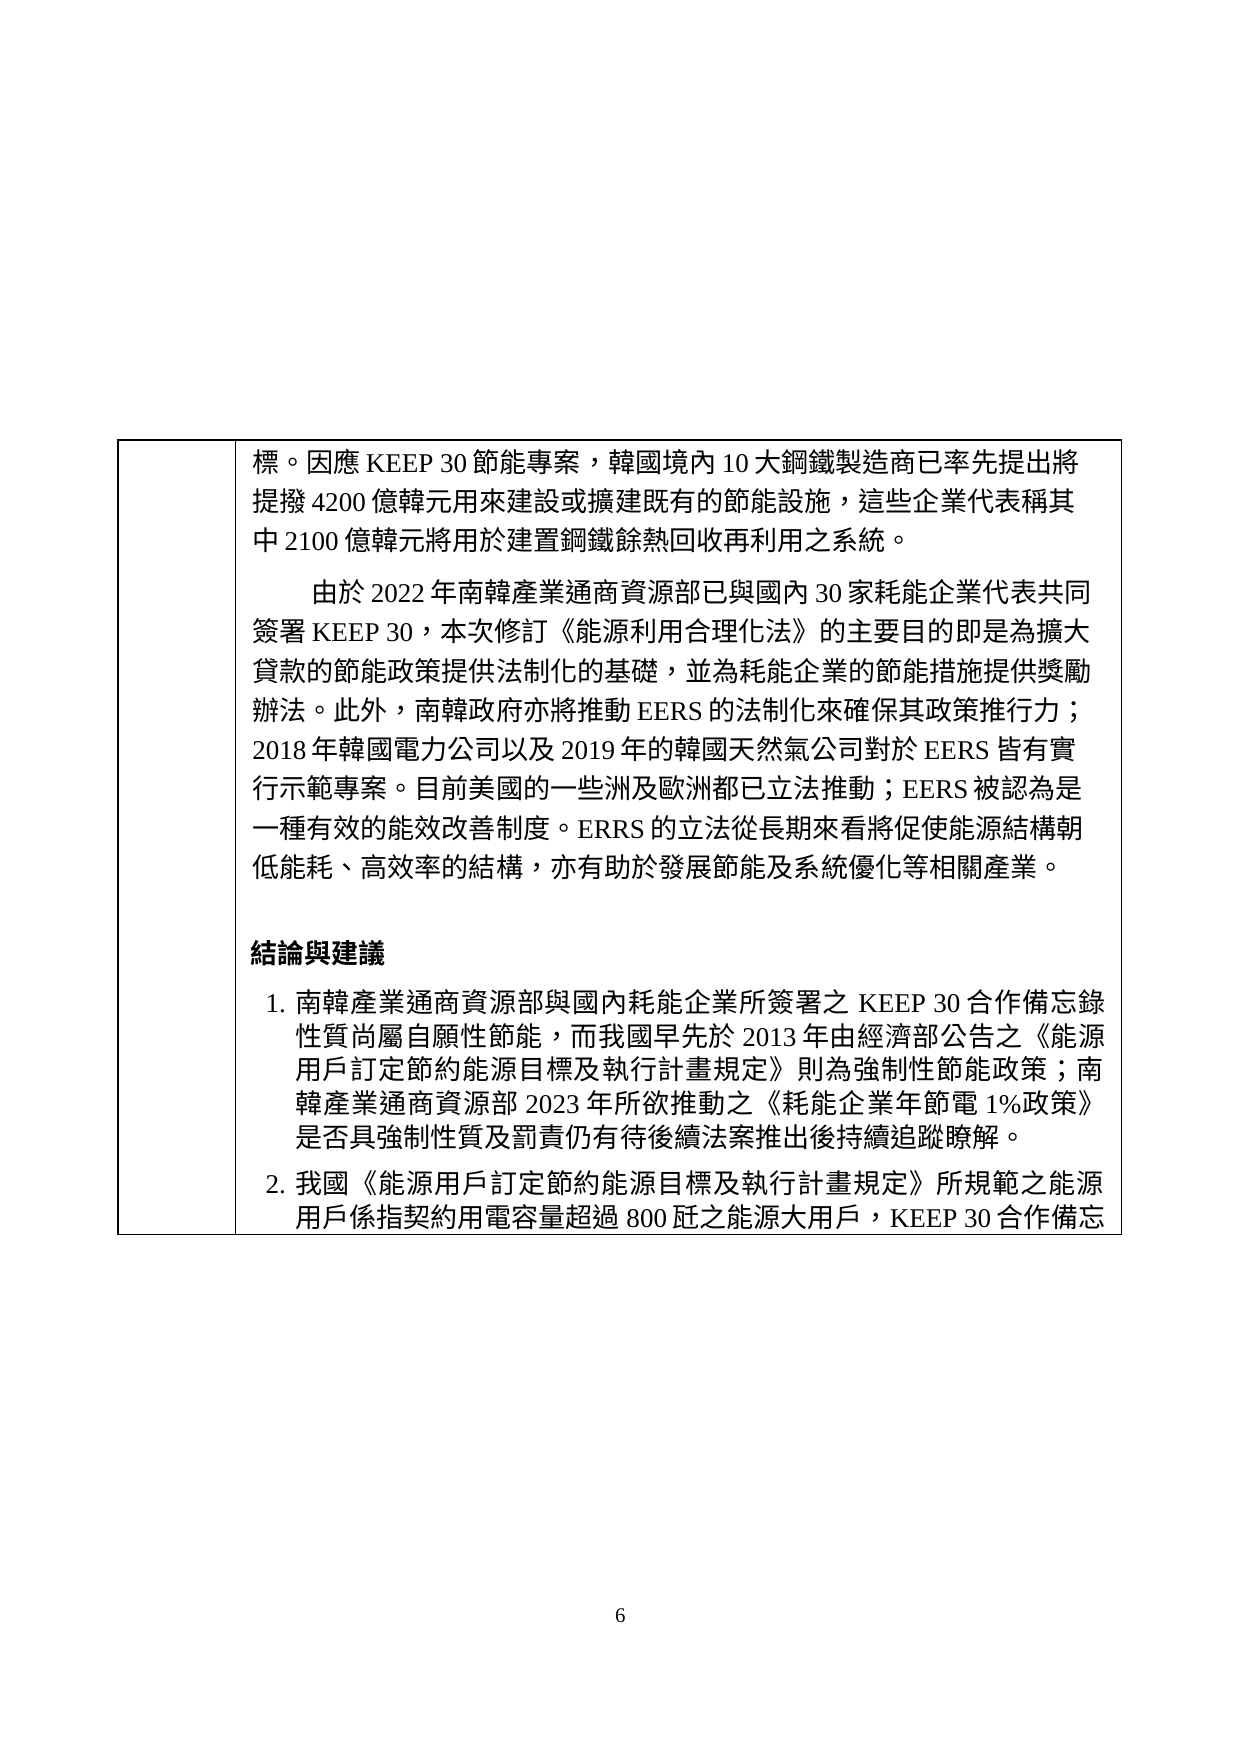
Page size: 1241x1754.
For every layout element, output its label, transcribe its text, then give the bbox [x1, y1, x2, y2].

table_header 詳細 說明 詳細 說明 [119, 1127, 235, 1234]
